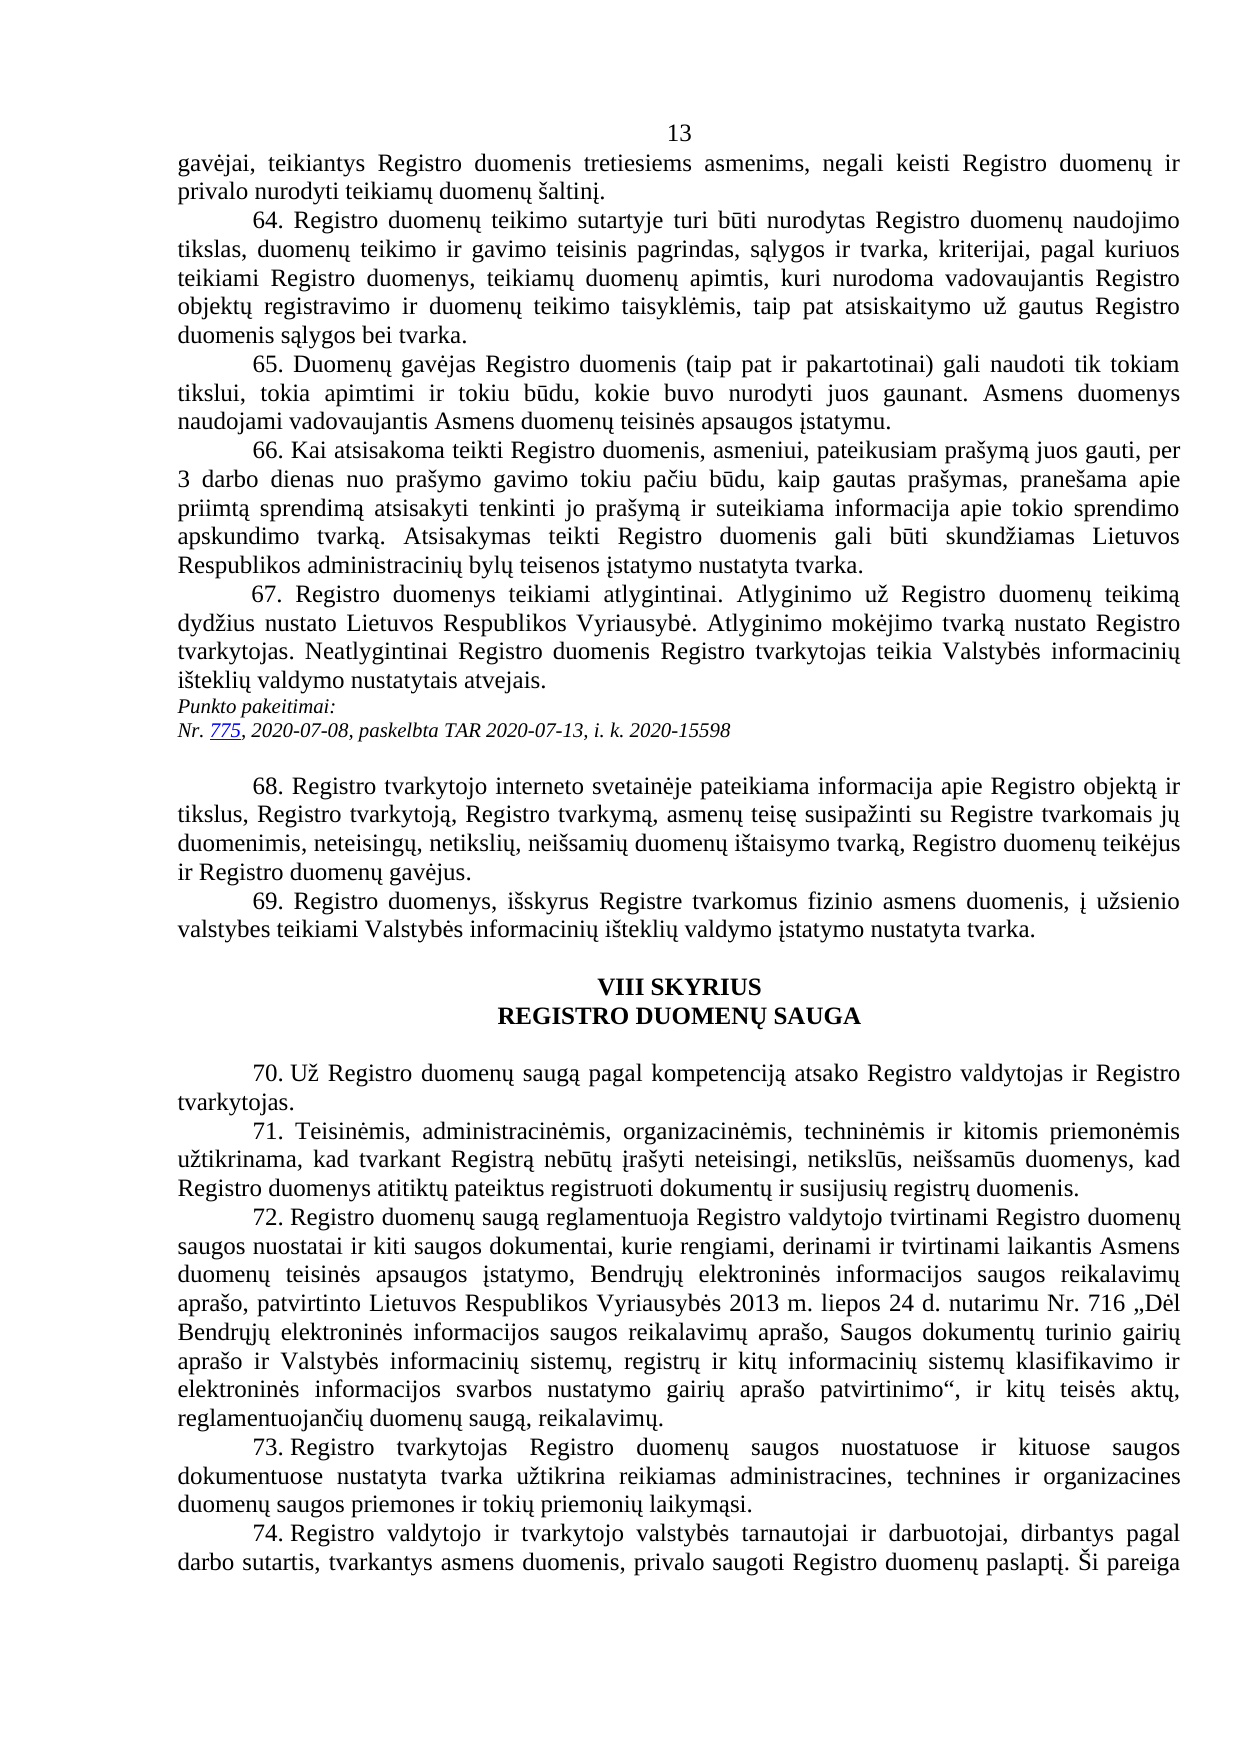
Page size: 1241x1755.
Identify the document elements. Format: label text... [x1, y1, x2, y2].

text 73. Registro tvarkytojas Registro duomenų saugos nuostatuose ir kituose saugos dokumentuose nustatyta tvarka užtikrina reikiamas administracines, technines ir organizacines duomenų saugos priemones ir tokių priemonių laikymąsi. [177, 1432, 1181, 1518]
text 72. Registro duomenų saugą reglamentuoja Registro valdytojo tvirtinami Registro duomenų saugos nuostatai ir kiti saugos dokumentai, kurie rengiami, derinami ir tvirtinami laikantis Asmens duomenų teisinės apsaugos įstatymo, Bendrųjų elektroninės informacijos saugos reikalavimų aprašo, patvirtinto Lietuvos Respublikos Vyriausybės 2013 m. liepos 24 d. nutarimu Nr. 716 „Dėl Bendrųjų elektroninės informacijos saugos reikalavimų aprašo, Saugos dokumentų turinio gairių aprašo ir Valstybės informacinių sistemų, registrų ir kitų informacinių sistemų klasifikavimo ir elektroninės informacijos svarbos nustatymo gairių aprašo patvirtinimo“, ir kitų teisės aktų, reglamentuojančių duomenų saugą, reikalavimų. [177, 1202, 1181, 1432]
text 64. Registro duomenų teikimo sutartyje turi būti nurodytas Registro duomenų naudojimo tikslas, duomenų teikimo ir gavimo teisinis pagrindas, sąlygos ir tvarka, kriterijai, pagal kuriuos teikiami Registro duomenys, teikiamų duomenų apimtis, kuri nurodoma vadovaujantis Registro objektų registravimo ir duomenų teikimo taisyklėmis, taip pat atsiskaitymo už gautus Registro duomenis sąlygos bei tvarka. [177, 205, 1181, 349]
text 67. Registro duomenys teikiami atlygintinai. Atlyginimo už Registro duomenų teikimą dydžius nustato Lietuvos Respublikos Vyriausybė. Atlyginimo mokėjimo tvarką nustato Registro tvarkytojas. Neatlygintinai Registro duomenis Registro tvarkytojas teikia Valstybės informacinių išteklių valdymo nustatytais atvejais. [177, 579, 1181, 694]
text Punkto pakeitimai: [177, 694, 1181, 718]
text 65. Duomenų gavėjas Registro duomenis (taip pat ir pakartotinai) gali naudoti tik tokiam tikslui, tokia apimtimi ir tokiu būdu, kokie buvo nurodyti juos gaunant. Asmens duomenys naudojami vadovaujantis Asmens duomenų teisinės apsaugos įstatymu. [177, 349, 1181, 435]
text Nr. 775, 2020-07-08, paskelbta TAR 2020-07-13, i. k. 2020-15598 [177, 718, 1181, 742]
text 69. Registro duomenys, išskyrus Registre tvarkomus fizinio asmens duomenis, į užsienio valstybes teikiami Valstybės informacinių išteklių valdymo įstatymo nustatyta tvarka. [177, 886, 1181, 943]
text gavėjai, teikiantys Registro duomenis tretiesiems asmenims, negali keisti Registro duomenų ir privalo nurodyti teikiamų duomenų šaltinį. [177, 148, 1181, 205]
text 70. Už Registro duomenų saugą pagal kompetenciją atsako Registro valdytojas ir Registro tvarkytojas. [177, 1058, 1181, 1116]
text 68. Registro tvarkytojo interneto svetainėje pateikiama informacija apie Registro objektą ir tikslus, Registro tvarkytoją, Registro tvarkymą, asmenų teisę susipažinti su Registre tvarkomais jų duomenimis, neteisingų, netikslių, neišsamių duomenų ištaisymo tvarką, Registro duomenų teikėjus ir Registro duomenų gavėjus. [177, 771, 1181, 886]
text REGISTRO DUOMENŲ SAUGA [177, 1001, 1181, 1029]
text 71. Teisinėmis, administracinėmis, organizacinėmis, techninėmis ir kitomis priemonėmis užtikrinama, kad tvarkant Registrą nebūtų įrašyti neteisingi, netikslūs, neišsamūs duomenys, kad Registro duomenys atitiktų pateiktus registruoti dokumentų ir susijusių registrų duomenis. [177, 1116, 1181, 1202]
text VIII SKYRIUS [177, 972, 1181, 1001]
text 74. Registro valdytojo ir tvarkytojo valstybės tarnautojai ir darbuotojai, dirbantys pagal darbo sutartis, tvarkantys asmens duomenis, privalo saugoti Registro duomenų paslaptį. Ši pareiga [177, 1518, 1181, 1576]
text 66. Kai atsisakoma teikti Registro duomenis, asmeniui, pateikusiam prašymą juos gauti, per 3 darbo dienas nuo prašymo gavimo tokiu pačiu būdu, kaip gautas prašymas, pranešama apie priimtą sprendimą atsisakyti tenkinti jo prašymą ir suteikiama informacija apie tokio sprendimo apskundimo tvarką. Atsisakymas teikti Registro duomenis gali būti skundžiamas Lietuvos Respublikos administracinių bylų teisenos įstatymo nustatyta tvarka. [177, 435, 1181, 579]
